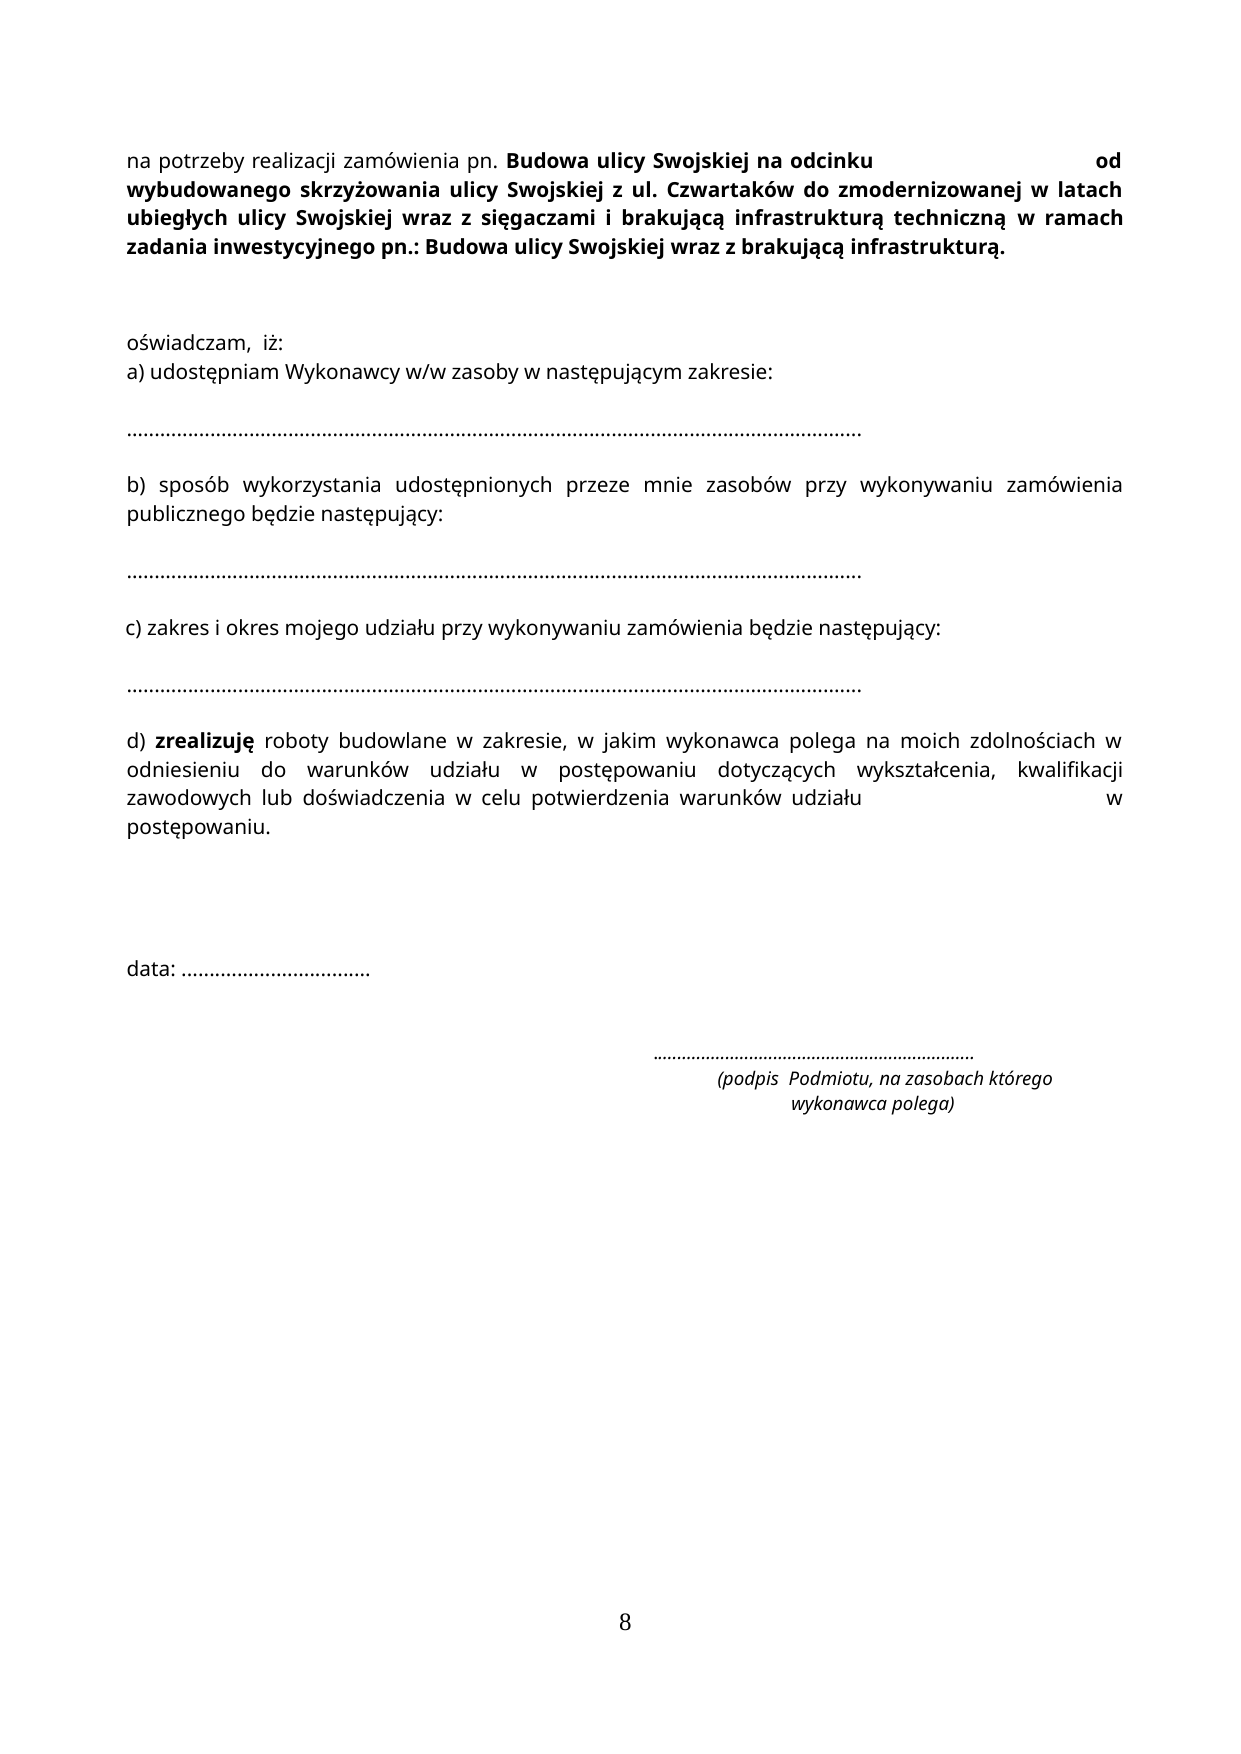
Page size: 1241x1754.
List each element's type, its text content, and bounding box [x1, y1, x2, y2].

text ................................................................... [126, 1039, 1124, 1065]
text na potrzeby realizacji zamówienia pn. Budowa ulicy Swojskiej na odcinku od wybudowanego skrzyżowania ulicy Swojskiej z ul. Czwartaków do zmodernizowanej w latach ubiegłych ulicy Swojskiej wraz z sięgaczami i brakującą infrastrukturą techniczną w ramach zadania inwestycyjnego pn.: Budowa ulicy Swojskiej wraz z brakującą infrastrukturą. [126, 147, 1124, 260]
text b) sposób wykorzystania udostępnionych przeze mnie zasobów przy wykonywaniu zamówienia publicznego będzie następujący: [126, 471, 1124, 527]
list c) zakres i okres mojego udziału przy wykonywaniu zamówienia będzie następujący: [125, 613, 1124, 641]
text oświadczam, iż: [126, 328, 1124, 357]
text …................................................................................................................................. [126, 414, 1124, 442]
text …................................................................................................................................. [126, 556, 1124, 584]
text (podpis Podmiotu, na zasobach którego [126, 1065, 1124, 1090]
text a) udostępniam Wykonawcy w/w zasoby w następującym zakresie: [126, 357, 1124, 385]
list d) zrealizuję roboty budowlane w zakresie, w jakim wykonawca polega na moich zdolnościach w odniesieniu do warunków udziału w postępowaniu dotyczących wykształcenia, kwalifikacji zawodowych lub doświadczenia w celu potwierdzenia warunków udziału w postępowaniu. [125, 727, 1124, 840]
list …................................................................................................................................. [126, 670, 1124, 698]
text data: .................................. [126, 954, 1124, 982]
text wykonawca polega) [126, 1090, 1124, 1116]
